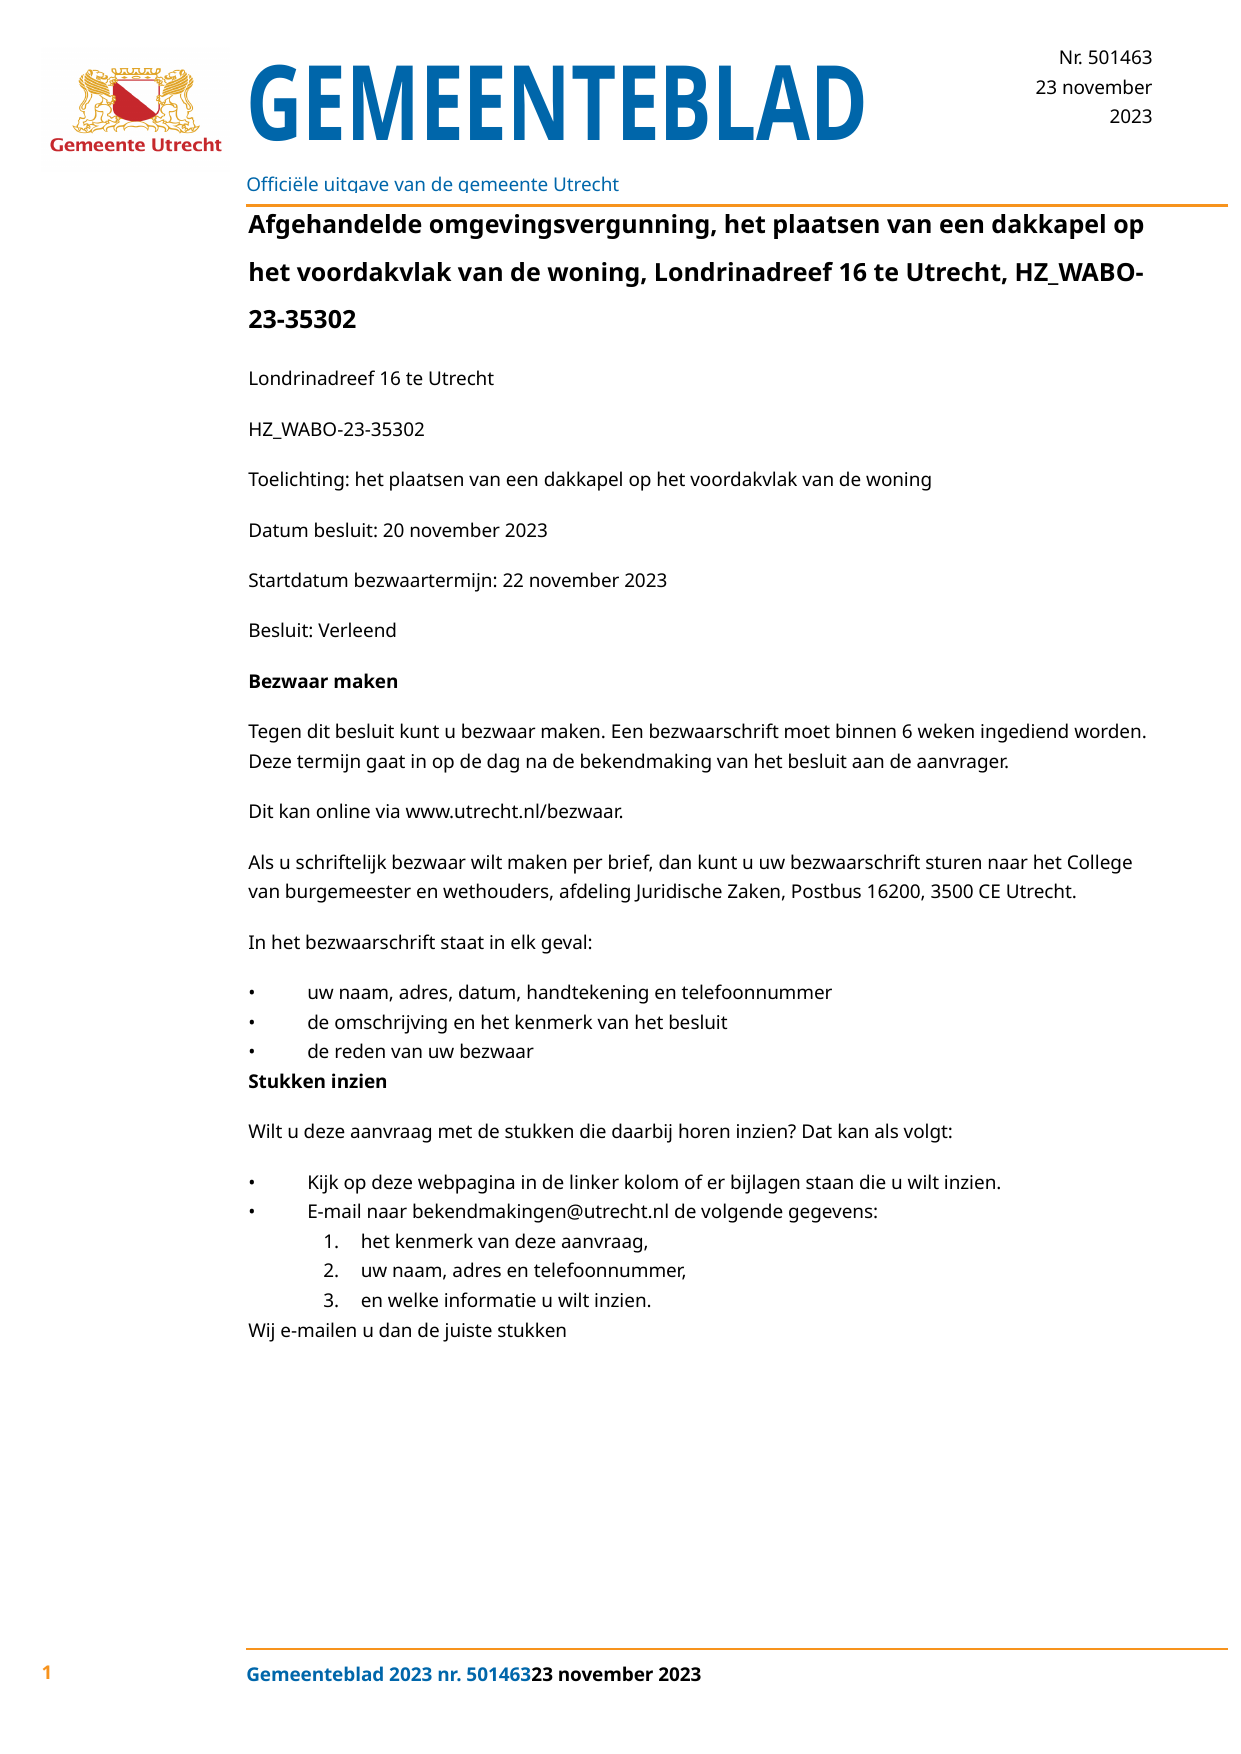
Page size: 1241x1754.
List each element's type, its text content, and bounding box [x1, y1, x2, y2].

text Bezwaar maken [248, 668, 1152, 694]
text Startdatum bezwaartermijn: 22 november 2023 [248, 567, 1152, 593]
list uw naam, adres, datum, handtekening en telefoonnummer [248, 979, 1152, 1005]
picture [41, 47, 231, 172]
list de omschrijving en het kenmerk van het besluit [248, 1009, 1152, 1034]
list het kenmerk van deze aanvraag, [323, 1228, 1152, 1254]
text Datum besluit: 20 november 2023 [248, 517, 1152, 542]
text Wilt u deze aanvraag met de stukken die daarbij horen inzien? Dat kan als volgt: [248, 1118, 1152, 1144]
list Kijk op deze webpagina in de linker kolom of er bijlagen staan die u wilt inzien. [248, 1169, 1152, 1194]
text In het bezwaarschrift staat in elk geval: [248, 929, 1152, 954]
text Londrinadreef 16 te Utrecht [248, 366, 1152, 391]
list en welke informatie u wilt inzien. [323, 1287, 1152, 1313]
text HZ_WABO-23-35302 [248, 416, 1152, 442]
text Dit kan online via www.utrecht.nl/bezwaar. [248, 798, 1152, 824]
text Tegen dit besluit kunt u bezwaar maken. Een bezwaarschrift moet binnen 6 weken ingediend worden. Deze termijn gaat in op de dag na de bekendmaking van het besluit aan de aanvrager. [248, 718, 1152, 774]
text Afgehandelde omgevingsvergunning, het plaatsen van een dakkapel op het voordakvlak van de woning, Londrinadreef 16 te Utrecht, HZ_WABO-23-35302 [248, 207, 1152, 336]
list uw naam, adres en telefoonnummer, [323, 1258, 1152, 1283]
list E-mail naar bekendmakingen@utrecht.nl de volgende gegevens: [248, 1198, 1152, 1224]
text Stukken inzien [248, 1068, 1152, 1094]
text Toelichting: het plaatsen van een dakkapel op het voordakvlak van de woning [248, 466, 1152, 492]
text Besluit: Verleend [248, 618, 1152, 643]
text Als u schriftelijk bezwaar wilt maken per brief, dan kunt u uw bezwaarschrift sturen naar het College van burgemeester en wethouders, afdeling Juridische Zaken, Postbus 16200, 3500 CE Utrecht. [248, 849, 1152, 904]
text Wij e-mailen u dan de juiste stukken [248, 1317, 1152, 1342]
list de reden van uw bezwaar [248, 1038, 1152, 1064]
